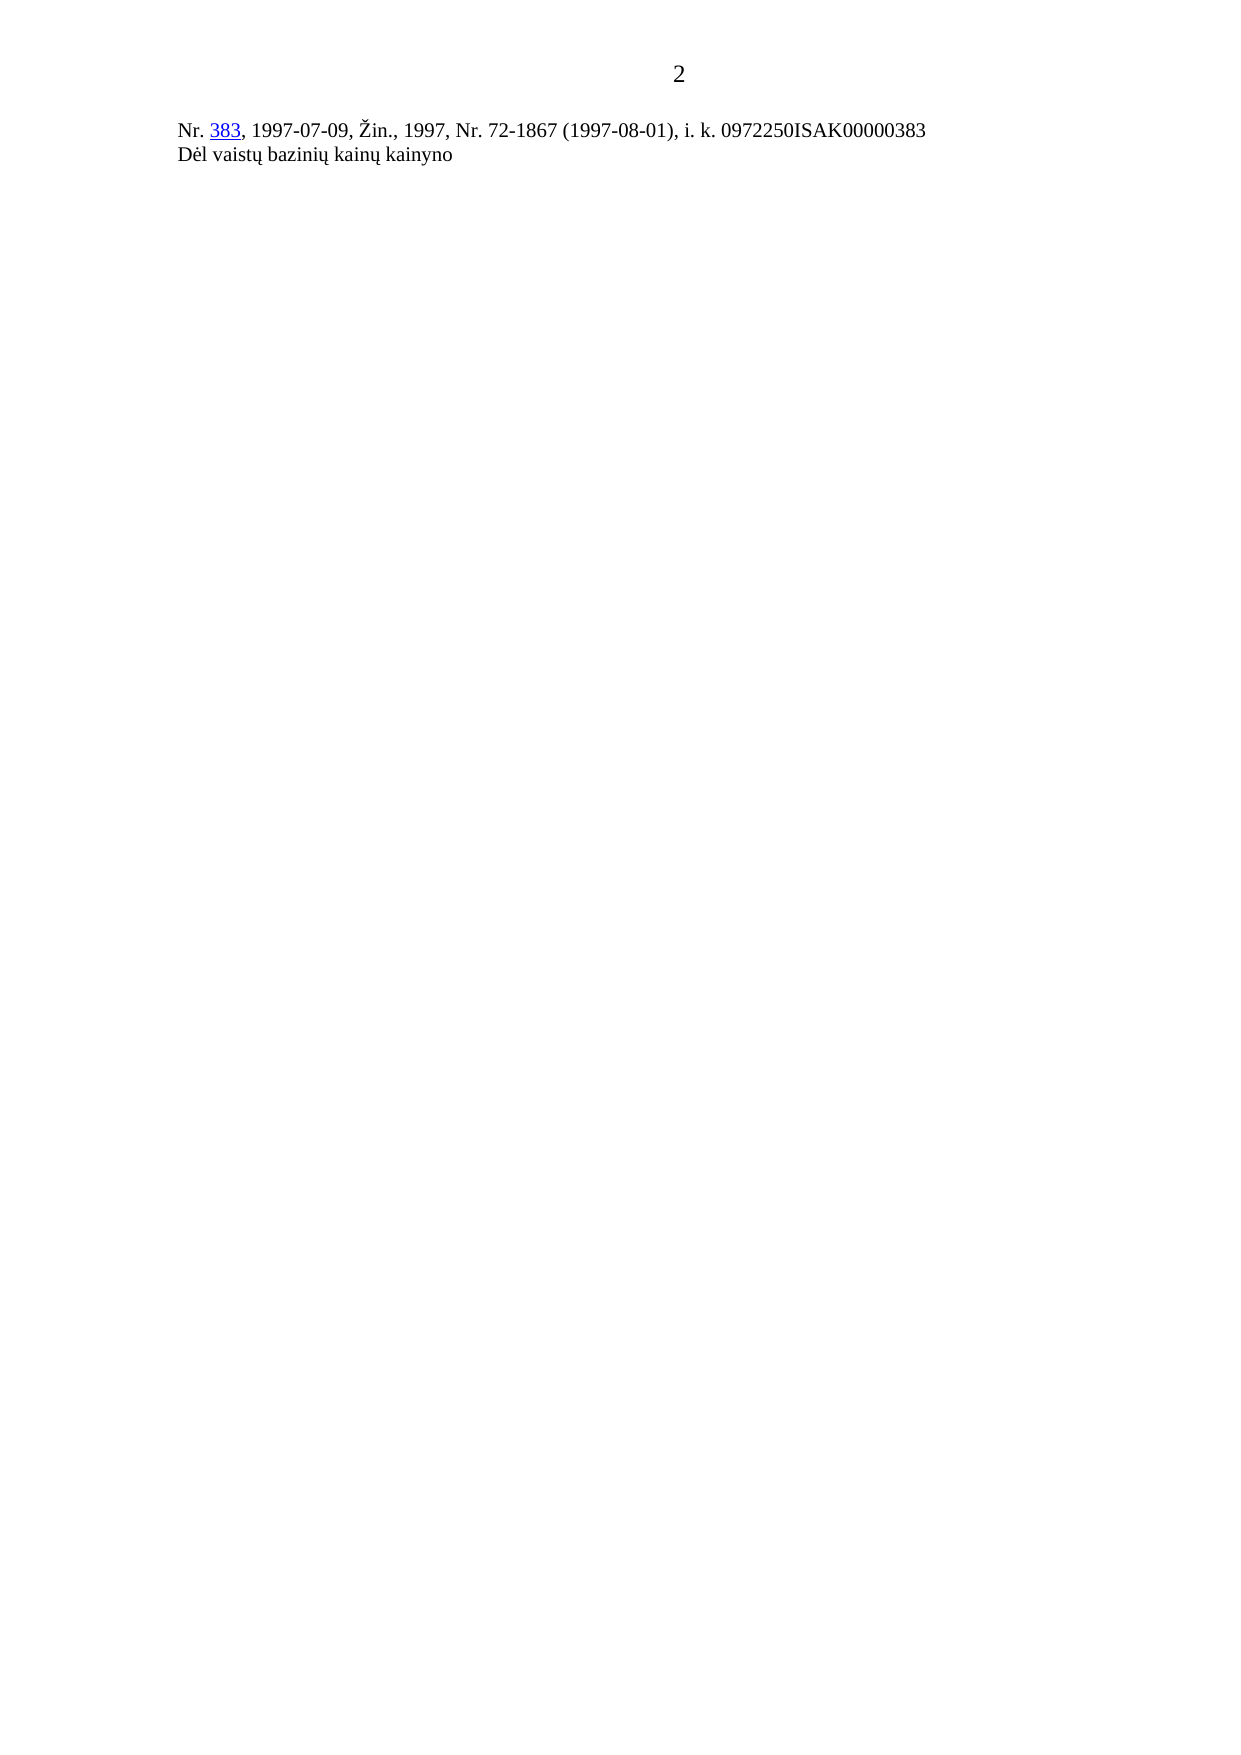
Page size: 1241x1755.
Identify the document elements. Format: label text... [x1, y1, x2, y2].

text Nr. 383, 1997-07-09, Žin., 1997, Nr. 72-1867 (1997-08-01), i. k. 0972250ISAK00000383 [177, 118, 1181, 142]
text Dėl vaistų bazinių kainų kainyno [177, 142, 1181, 166]
